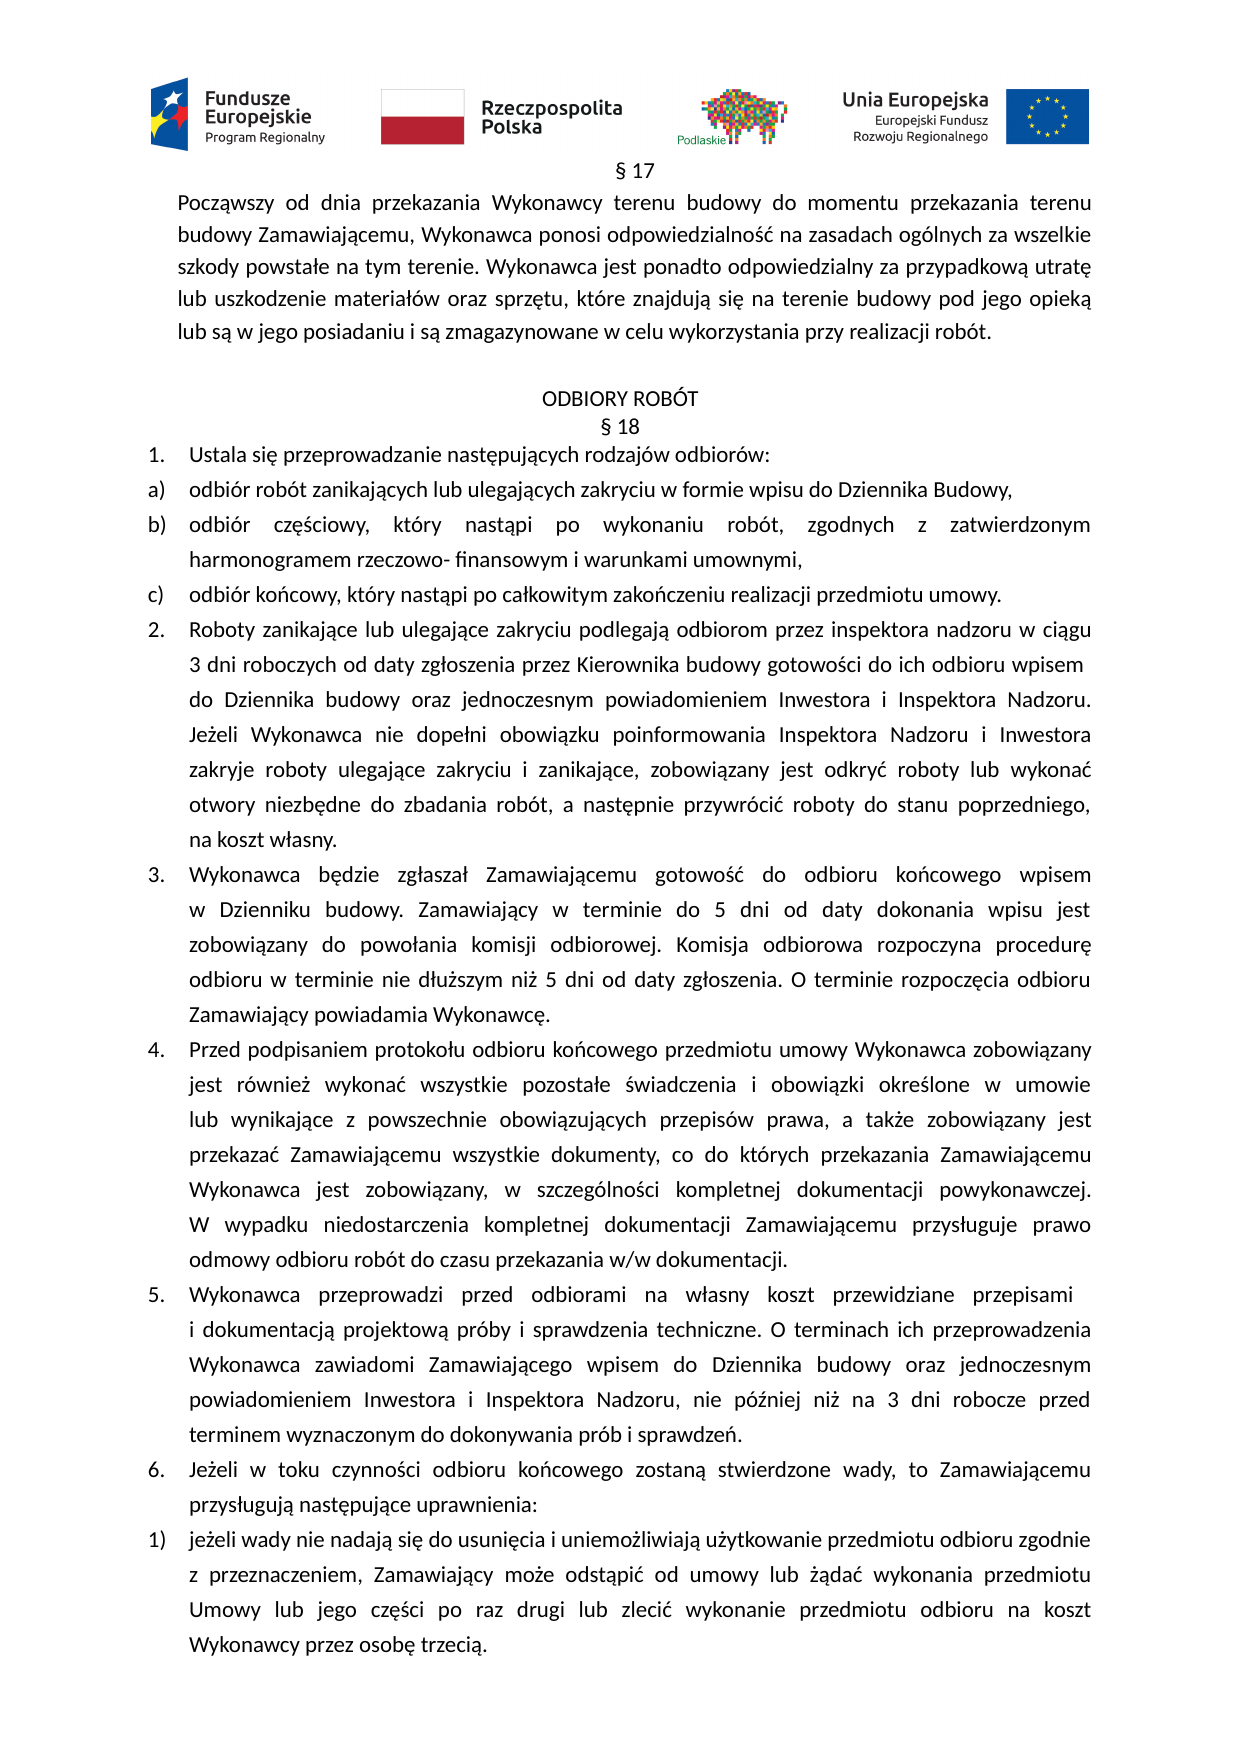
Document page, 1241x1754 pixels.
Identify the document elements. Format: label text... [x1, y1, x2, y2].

text 1) jeżeli wady nie nadają się do usunięcia i uniemożliwiają użytkowanie przedmiotu odbioru zgodnie z przeznaczeniem, Zamawiający może odstąpić od umowy lub żądać wykonania przedmiotu Umowy lub jego części po raz drugi lub zlecić wykonanie przedmiotu odbioru na koszt Wykonawcy przez osobę trzecią. [148, 1525, 1093, 1658]
text ODBIORY ROBÓT [148, 384, 1093, 412]
text Począwszy od dnia przekazania Wykonawcy terenu budowy do momentu przekazania terenu budowy Zamawiającemu, Wykonawca ponosi odpowiedzialność na zasadach ogólnych za wszelkie szkody powstałe na tym terenie. Wykonawca jest ponadto odpowiedzialny za przypadkową utratę lub uszkodzenie materiałów oraz sprzętu, które znajdują się na terenie budowy pod jego opieką lub są w jego posiadaniu i są zmagazynowane w celu wykorzystania przy realizacji robót. [177, 188, 1093, 345]
text § 18 [148, 412, 1093, 440]
text 5. Wykonawca przeprowadzi przed odbiorami na własny koszt przewidziane przepisami i dokumentacją projektową próby i sprawdzenia techniczne. O terminach ich przeprowadzenia Wykonawca zawiadomi Zamawiającego wpisem do Dziennika budowy oraz jednoczesnym powiadomieniem Inwestora i Inspektora Nadzoru, nie później niż na 3 dni robocze przed terminem wyznaczonym do dokonywania prób i sprawdzeń. [148, 1280, 1093, 1448]
text 1. Ustala się przeprowadzanie następujących rodzajów odbiorów: [148, 440, 1093, 468]
text § 17 [177, 156, 1093, 184]
text 3. Wykonawca będzie zgłaszał Zamawiającemu gotowość do odbioru końcowego wpisem w Dzienniku budowy. Zamawiający w terminie do 5 dni od daty dokonania wpisu jest zobowiązany do powołania komisji odbiorowej. Komisja odbiorowa rozpoczyna procedurę odbioru w terminie nie dłuższym niż 5 dni od daty zgłoszenia. O terminie rozpoczęcia odbioru Zamawiający powiadamia Wykonawcę. [148, 860, 1093, 1028]
text 2. Roboty zanikające lub ulegające zakryciu podlegają odbiorom przez inspektora nadzoru w ciągu 3 dni roboczych od daty zgłoszenia przez Kierownika budowy gotowości do ich odbioru wpisem do Dziennika budowy oraz jednoczesnym powiadomieniem Inwestora i Inspektora Nadzoru. Jeżeli Wykonawca nie dopełni obowiązku poinformowania Inspektora Nadzoru i Inwestora zakryje roboty ulegające zakryciu i zanikające, zobowiązany jest odkryć roboty lub wykonać otwory niezbędne do zbadania robót, a następnie przywrócić roboty do stanu poprzedniego, na koszt własny. [148, 615, 1093, 853]
text 6. Jeżeli w toku czynności odbioru końcowego zostaną stwierdzone wady, to Zamawiającemu przysługują następujące uprawnienia: [148, 1455, 1093, 1518]
text c) odbiór końcowy, który nastąpi po całkowitym zakończeniu realizacji przedmiotu umowy. [148, 580, 1093, 608]
text 4. Przed podpisaniem protokołu odbioru końcowego przedmiotu umowy Wykonawca zobowiązany jest również wykonać wszystkie pozostałe świadczenia i obowiązki określone w umowie lub wynikające z powszechnie obowiązujących przepisów prawa, a także zobowiązany jest przekazać Zamawiającemu wszystkie dokumenty, co do których przekazania Zamawiającemu Wykonawca jest zobowiązany, w szczególności kompletnej dokumentacji powykonawczej. W wypadku niedostarczenia kompletnej dokumentacji Zamawiającemu przysługuje prawo odmowy odbioru robót do czasu przekazania w/w dokumentacji. [148, 1035, 1093, 1273]
text b) odbiór częściowy, który nastąpi po wykonaniu robót, zgodnych z zatwierdzonym harmonogramem rzeczowo- finansowym i warunkami umownymi, [148, 510, 1093, 573]
text a) odbiór robót zanikających lub ulegających zakryciu w formie wpisu do Dziennika Budowy, [148, 475, 1093, 503]
